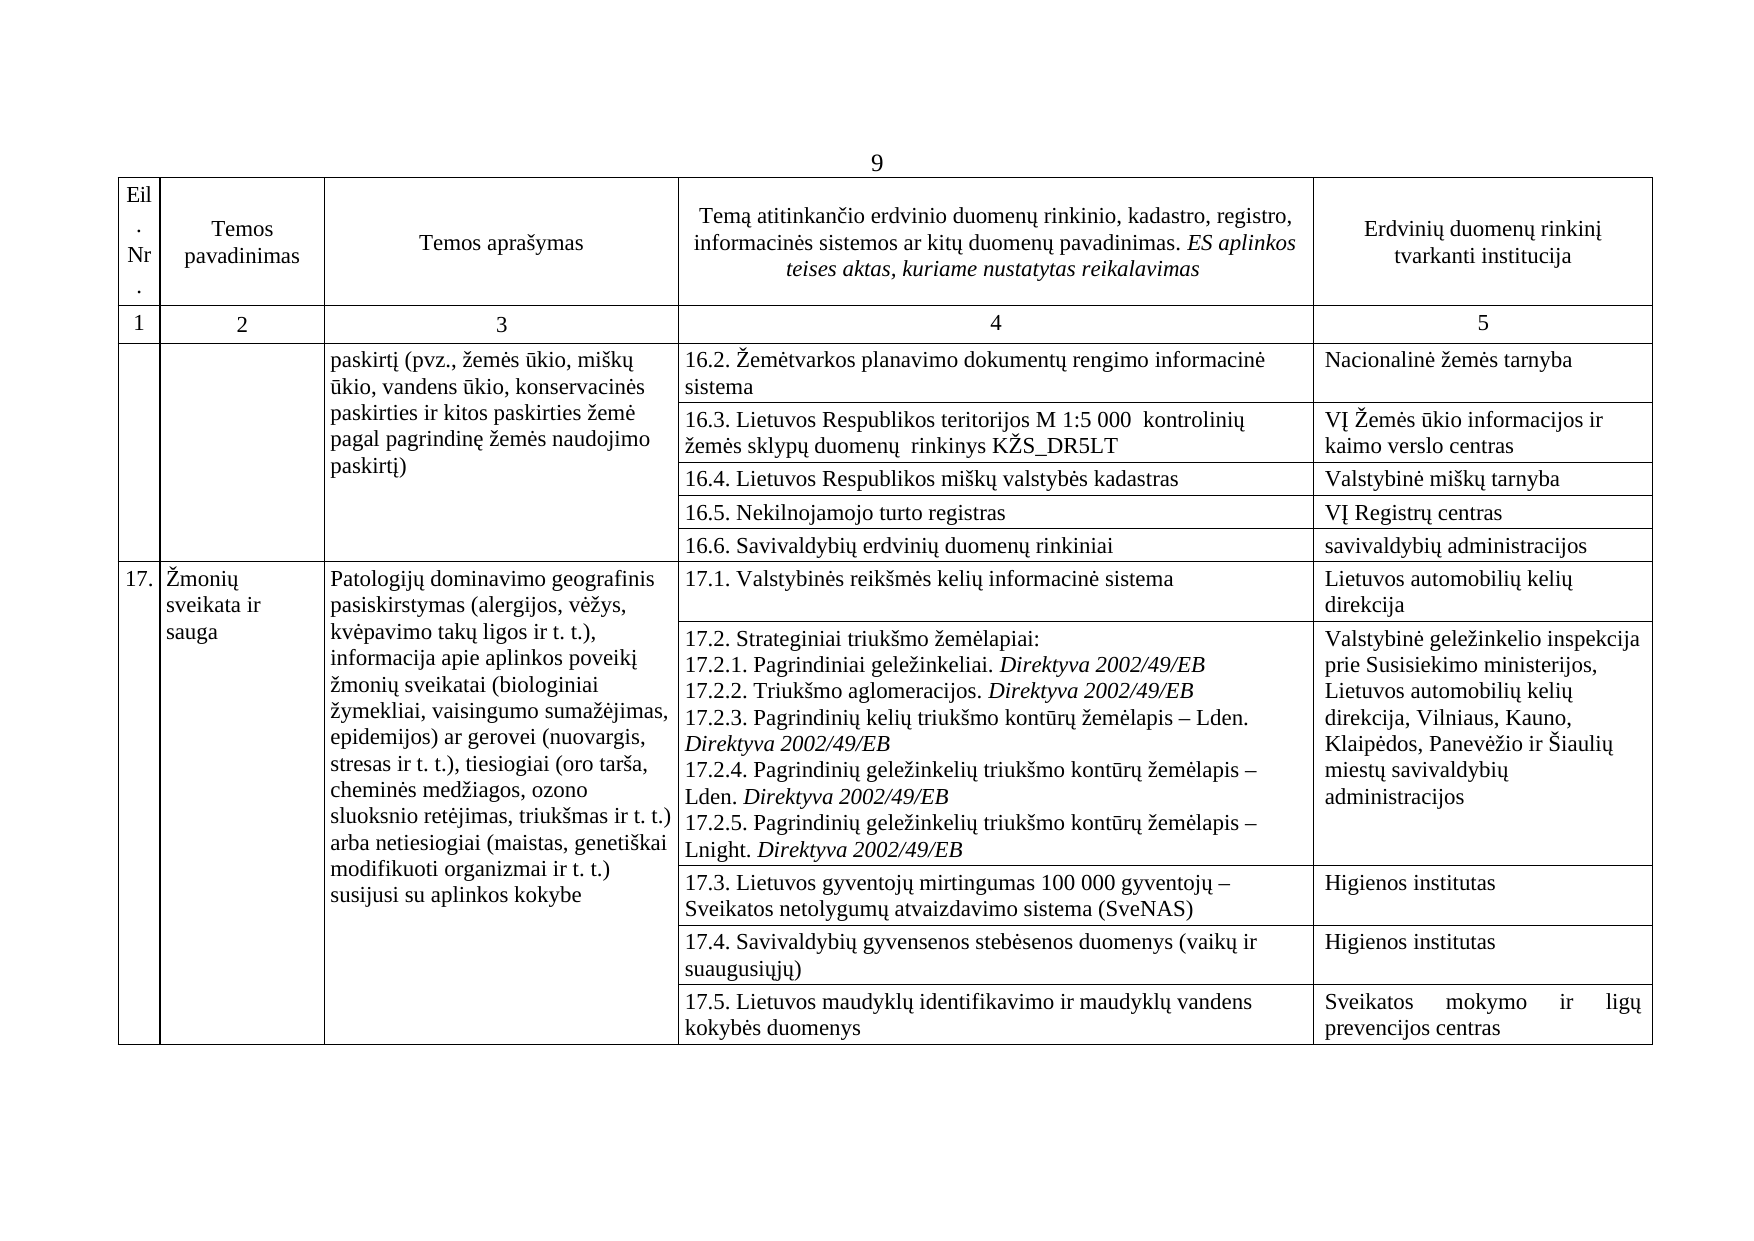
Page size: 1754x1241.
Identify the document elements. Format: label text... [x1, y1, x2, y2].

table_cell 16.6. Savivaldybių erdvinių duomenų rinkiniai [679, 529, 1313, 561]
table_header Temos pavadinimas [161, 178, 324, 305]
table_cell Lietuvos automobilių kelių direkcija [1314, 562, 1652, 621]
table_cell 16.3. Lietuvos Respublikos teritorijos M 1:5 000 kontrolinių žemės sklypų duomenų rinkinys KŽS_DR5LT [679, 403, 1313, 462]
table_cell 17.1. Valstybinės reikšmės kelių informacinė sistema [679, 562, 1313, 621]
table_cell 17.4. Savivaldybių gyvensenos stebėsenos duomenys (vaikų ir suaugusiųjų) [679, 926, 1313, 984]
table_cell 5 [1314, 306, 1652, 342]
table_cell 16.4. Lietuvos Respublikos miškų valstybės kadastras [679, 463, 1313, 495]
table_header Eil. Nr. [119, 178, 159, 305]
table_cell VĮ Registrų centras [1314, 496, 1652, 528]
table_cell 4 [679, 306, 1313, 342]
table_cell 3 [325, 306, 678, 342]
table_cell savivaldybių administracijos [1314, 529, 1652, 561]
table_cell Nacionalinė žemės tarnyba [1314, 344, 1652, 402]
table_header Temos aprašymas [325, 178, 678, 305]
table_cell Žmonių sveikata ir sauga [161, 562, 324, 1044]
table_header Erdvinių duomenų rinkinį tvarkanti institucija [1314, 178, 1652, 305]
table_cell 17.5. Lietuvos maudyklų identifikavimo ir maudyklų vandens kokybės duomenys [679, 985, 1313, 1044]
table_cell 17. [119, 562, 159, 1044]
table_cell Higienos institutas [1314, 866, 1652, 924]
table_cell Valstybinė miškų tarnyba [1314, 463, 1652, 495]
table_cell 16.5. Nekilnojamojo turto registras [679, 496, 1313, 528]
table_cell [119, 344, 159, 561]
table_cell VĮ Žemės ūkio informacijos ir kaimo verslo centras [1314, 403, 1652, 462]
table_cell 1 [119, 306, 159, 342]
table_cell 17.3. Lietuvos gyventojų mirtingumas 100 000 gyventojų – Sveikatos netolygumų atvaizdavimo sistema (SveNAS) [679, 866, 1313, 924]
table_cell 2 [161, 306, 324, 342]
table_cell Valstybinė geležinkelio inspekcija prie Susisiekimo ministerijos, Lietuvos automobilių kelių direkcija, Vilniaus, Kauno, Klaipėdos, Panevėžio ir Šiaulių miestų savivaldybių administracijos [1314, 622, 1652, 865]
table_cell Patologijų dominavimo geografinis pasiskirstymas (alergijos, vėžys, kvėpavimo takų ligos ir t. t.), informacija apie aplinkos poveikį žmonių sveikatai (biologiniai žymekliai, vaisingumo sumažėjimas, epidemijos) ar gerovei (nuovargis, stresas ir t. t.), tiesiogiai (oro tarša, cheminės medžiagos, ozono sluoksnio retėjimas, triukšmas ir t. t.) arba netiesiogiai (maistas, genetiškai modifikuoti organizmai ir t. t.) susijusi su aplinkos kokybe [325, 562, 678, 1044]
table_cell 16.2. Žemėtvarkos planavimo dokumentų rengimo informacinė sistema [679, 344, 1313, 402]
table_header Temą atitinkančio erdvinio duomenų rinkinio, kadastro, registro, informacinės sistemos ar kitų duomenų pavadinimas. ES aplinkos teises aktas, kuriame nustatytas reikalavimas [679, 178, 1313, 305]
table_cell Higienos institutas [1314, 926, 1652, 984]
table_cell 17.2. Strateginiai triukšmo žemėlapiai: 17.2.1. Pagrindiniai geležinkeliai. Direktyva 2002/49/EB 17.2.2. Triukšmo aglomeracijos. Direktyva 2002/49/EB 17.2.3. Pagrindinių kelių triukšmo kontūrų žemėlapis – Lden. Direktyva 2002/49/EB 17.2.4. Pagrindinių geležinkelių triukšmo kontūrų žemėlapis – Lden. Direktyva 2002/49/EB 17.2.5. Pagrindinių geležinkelių triukšmo kontūrų žemėlapis – Lnight. Direktyva 2002/49/EB [679, 622, 1313, 865]
table_cell [161, 344, 324, 561]
table_cell paskirtį (pvz., žemės ūkio, miškų ūkio, vandens ūkio, konservacinės paskirties ir kitos paskirties žemė pagal pagrindinę žemės naudojimo paskirtį) [325, 344, 678, 561]
table_cell Sveikatos mokymo ir ligų prevencijos centras [1314, 985, 1652, 1044]
